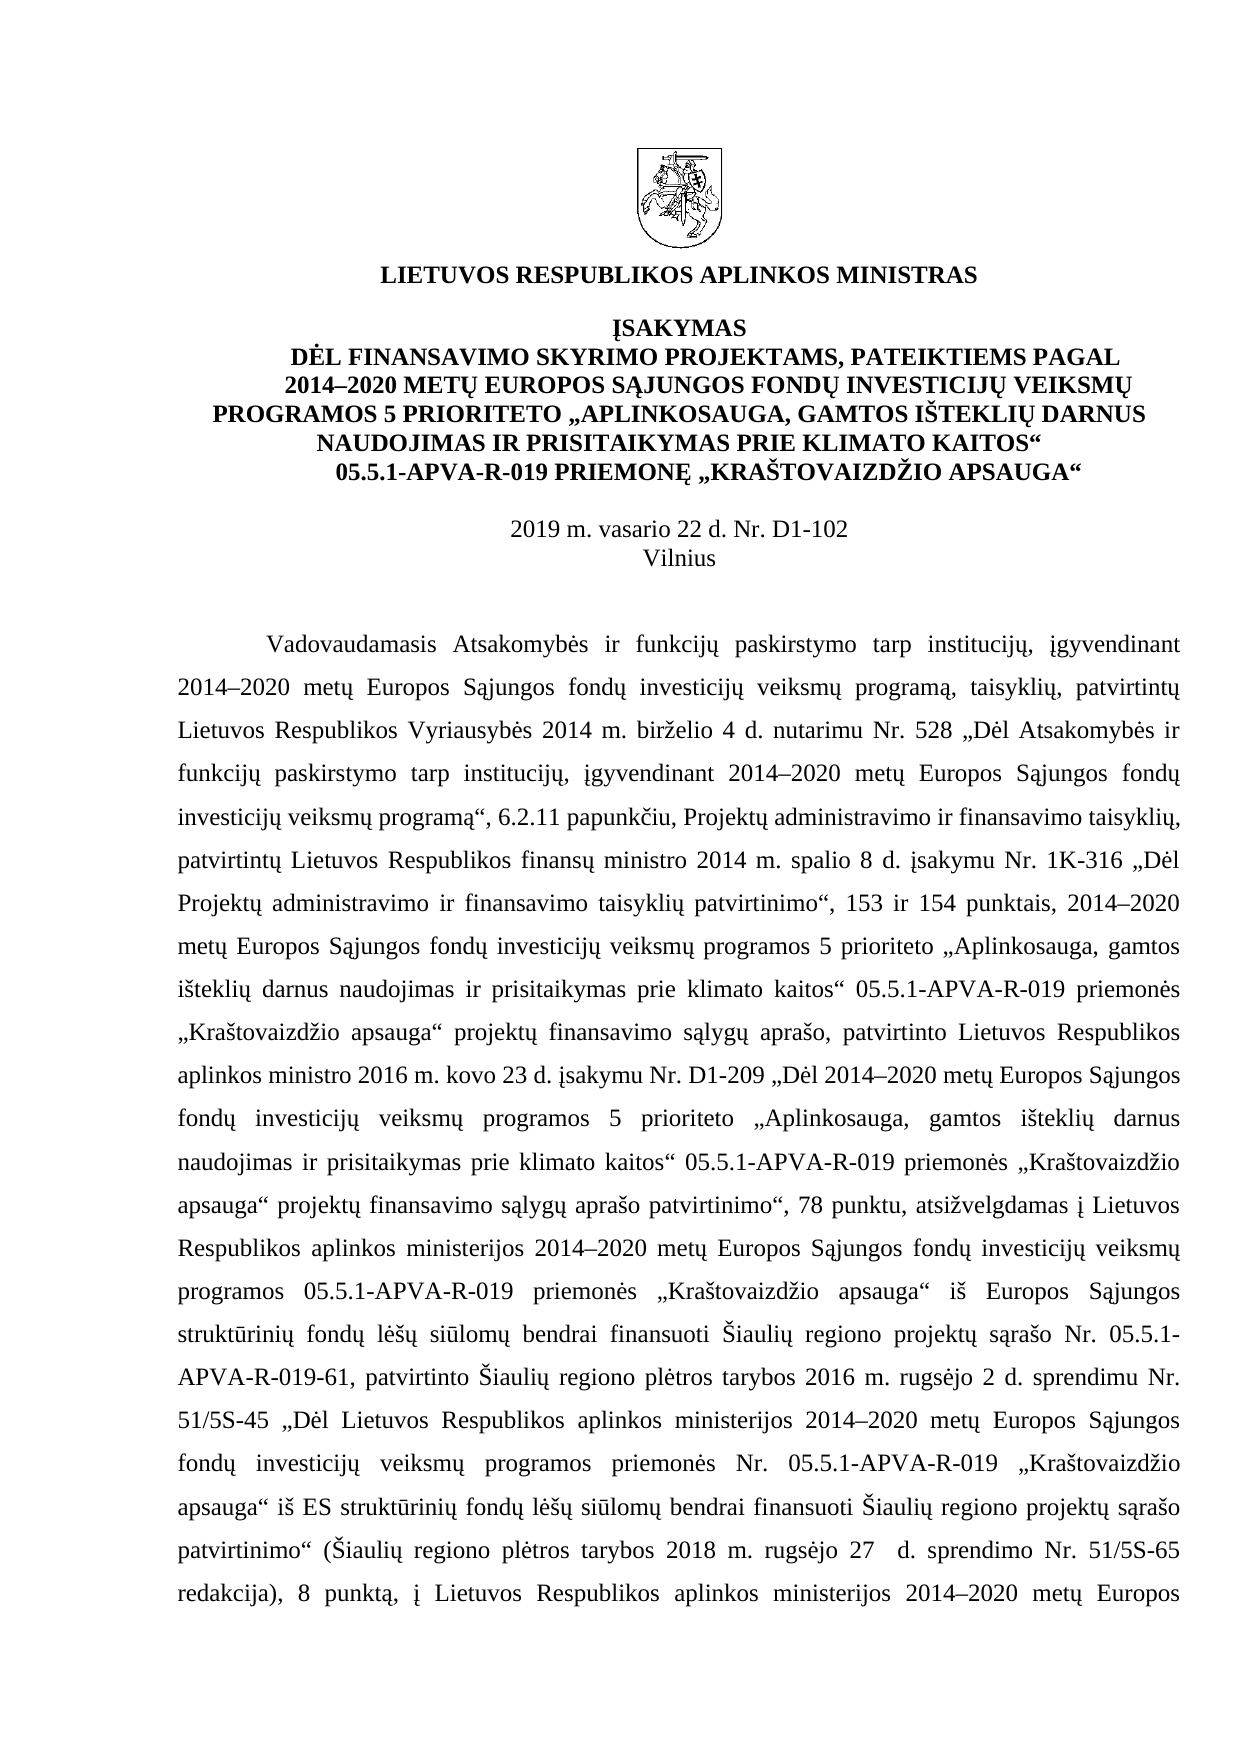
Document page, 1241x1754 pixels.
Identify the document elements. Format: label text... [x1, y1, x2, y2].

text DĖL FINANSAVIMO SKYRIMO PROJEKTAMS, PATEIKTIEMS PAGAL [177, 342, 1181, 370]
text 2014–2020 METŲ EUROPOS SĄJUNGOS FONDŲ INVESTICIJŲ VEIKSMŲ PROGRAMOS 5 PRIORITETO „APLINKOSAUGA, GAMTOS IŠTEKLIŲ DARNUS NAUDOJIMAS IR PRISITAIKYMAS PRIE KLIMATO KAITOS“ [177, 370, 1181, 457]
text 2019 m. vasario 22 d. Nr. D1-102 [177, 514, 1181, 543]
text Vadovaudamasis Atsakomybės ir funkcijų paskirstymo tarp institucijų, įgyvendinant 2014–2020 metų Europos Sąjungos fondų investicijų veiksmų programą, taisyklių, patvirtintų Lietuvos Respublikos Vyriausybės 2014 m. birželio 4 d. nutarimu Nr. 528 „Dėl Atsakomybės ir funkcijų paskirstymo tarp institucijų, įgyvendinant 2014–2020 metų Europos Sąjungos fondų investicijų veiksmų programą“, 6.2.11 papunkčiu, Projektų administravimo ir finansavimo taisyklių, patvirtintų Lietuvos Respublikos finansų ministro 2014 m. spalio 8 d. įsakymu Nr. 1K-316 „Dėl Projektų administravimo ir finansavimo taisyklių patvirtinimo“, 153 ir 154 punktais, 2014–2020 metų Europos Sąjungos fondų investicijų veiksmų programos 5 prioriteto „Aplinkosauga, gamtos išteklių darnus naudojimas ir prisitaikymas prie klimato kaitos“ 05.5.1-APVA-R-019 priemonės „Kraštovaizdžio apsauga“ projektų finansavimo sąlygų aprašo, patvirtinto Lietuvos Respublikos aplinkos ministro 2016 m. kovo 23 d. įsakymu Nr. D1-209 „Dėl 2014–2020 metų Europos Sąjungos fondų investicijų veiksmų programos 5 prioriteto „Aplinkosauga, gamtos išteklių darnus naudojimas ir prisitaikymas prie klimato kaitos“ 05.5.1-APVA-R-019 priemonės „Kraštovaizdžio apsauga“ projektų finansavimo sąlygų aprašo patvirtinimo“, 78 punktu, atsižvelgdamas į Lietuvos Respublikos aplinkos ministerijos 2014–2020 metų Europos Sąjungos fondų investicijų veiksmų programos 05.5.1-APVA-R-019 priemonės „Kraštovaizdžio apsauga“ iš Europos Sąjungos struktūrinių fondų lėšų siūlomų bendrai finansuoti Šiaulių regiono projektų sąrašo Nr. 05.5.1-APVA-R-019-61, patvirtinto Šiaulių regiono plėtros tarybos 2016 m. rugsėjo 2 d. sprendimu Nr. 51/5S-45 „Dėl Lietuvos Respublikos aplinkos ministerijos 2014–2020 metų Europos Sąjungos fondų investicijų veiksmų programos priemonės Nr. 05.5.1-APVA-R-019 „Kraštovaizdžio apsauga“ iš ES struktūrinių fondų lėšų siūlomų bendrai finansuoti Šiaulių regiono projektų sąrašo patvirtinimo“ (Šiaulių regiono plėtros tarybos 2018 m. rugsėjo 27 d. sprendimo Nr. 51/5S-65 redakcija), 8 punktą, į Lietuvos Respublikos aplinkos ministerijos 2014–2020 metų Europos [177, 629, 1181, 1607]
text LIETUVOS RESPUBLIKOS APLINKOS MINISTRAS [177, 260, 1181, 289]
text 05.5.1-APVA-R-019 PRIEMONĘ „KRAŠTOVAIZDŽIO APSAUGA“ [177, 457, 1181, 485]
text ĮSAKYMAS [177, 313, 1181, 342]
text Vilnius [177, 543, 1181, 572]
